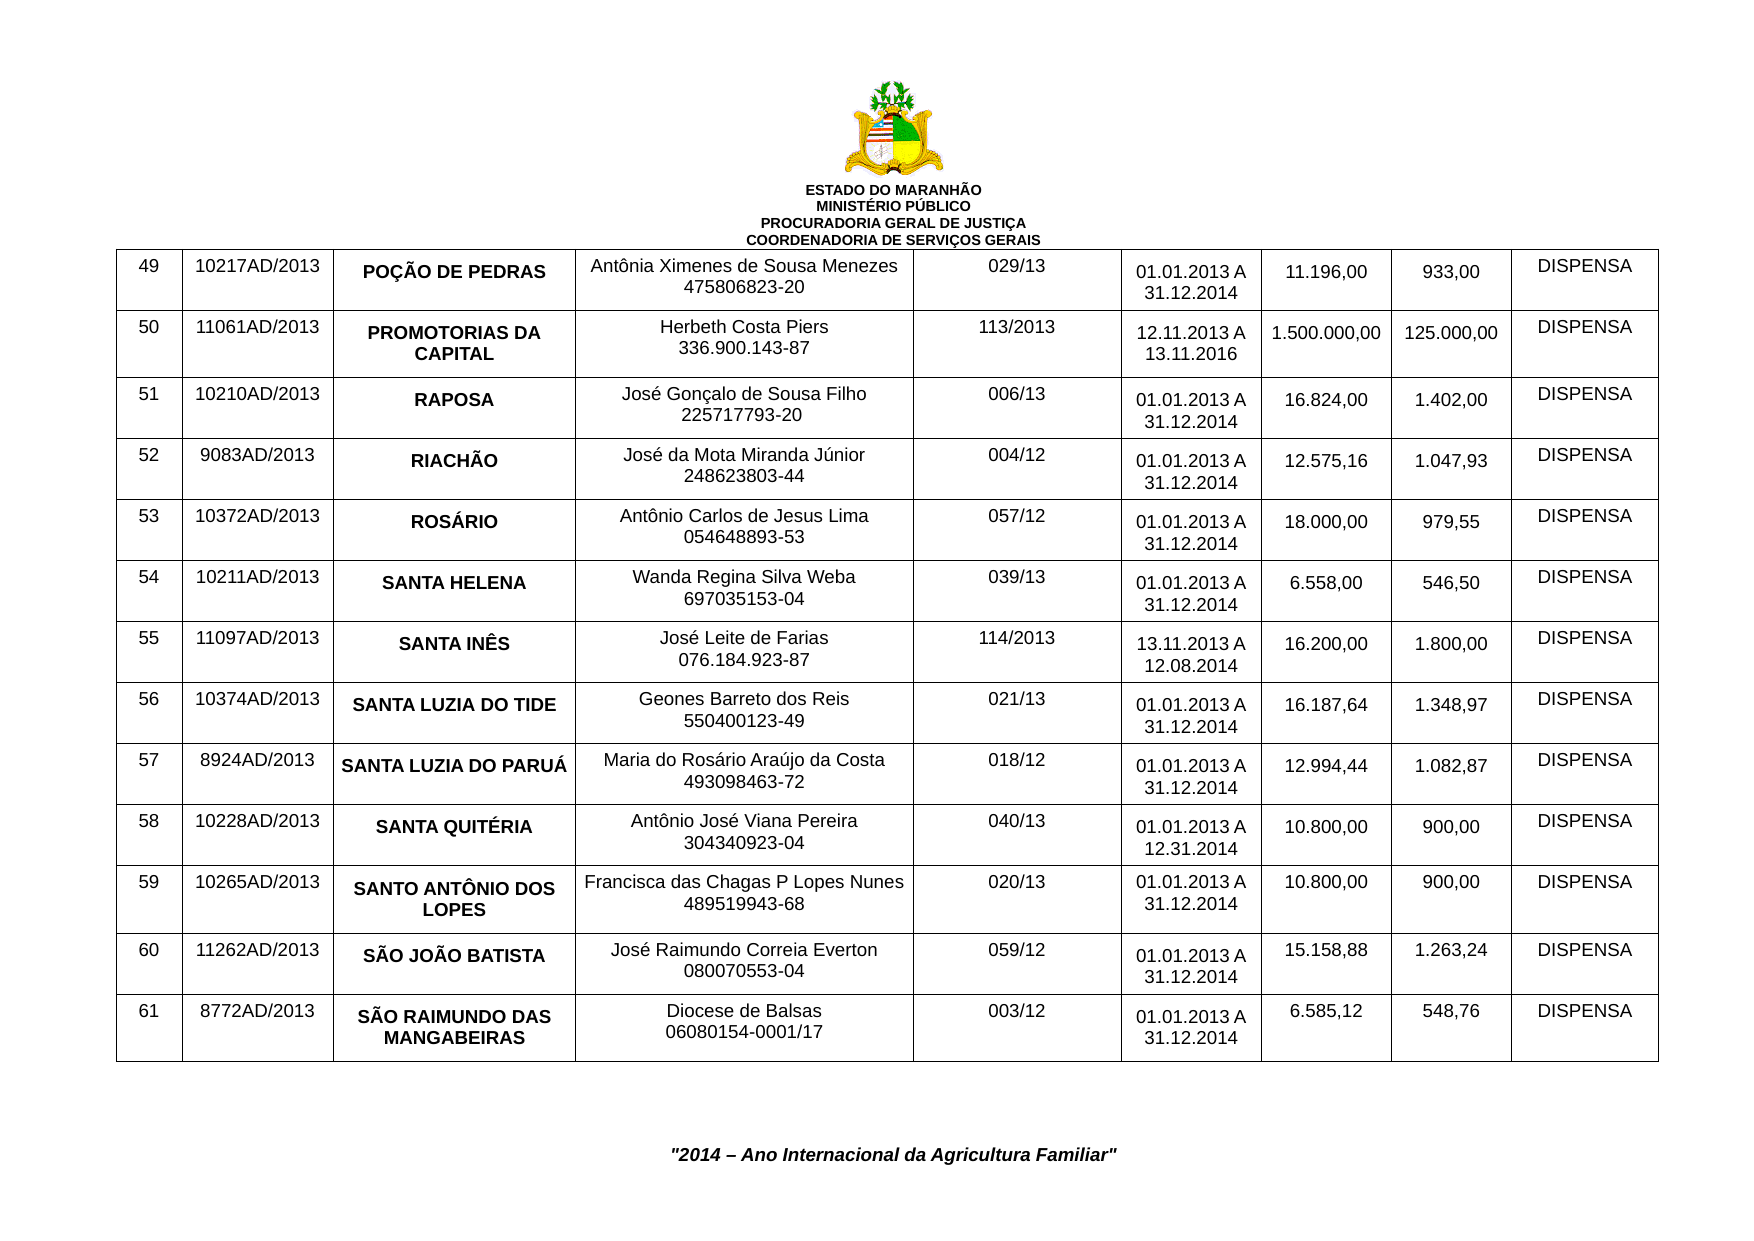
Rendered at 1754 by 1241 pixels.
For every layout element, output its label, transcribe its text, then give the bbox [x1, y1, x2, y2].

table_cell 01.01.2013 A 31.12.2014 [1122, 744, 1261, 804]
table_cell 11097AD/2013 [183, 622, 333, 682]
table_cell 004/12 [914, 439, 1121, 499]
table_cell 548,76 [1392, 995, 1511, 1061]
table_cell Herbeth Costa Piers 336.900.143-87 [576, 311, 913, 377]
table_cell DISPENSA [1512, 683, 1658, 743]
table_cell DISPENSA [1512, 561, 1658, 621]
table_cell Diocese de Balsas 06080154-0001/17 [576, 995, 913, 1061]
table_cell 16.824,00 [1262, 378, 1391, 438]
table_cell 1.402,00 [1392, 378, 1511, 438]
table_cell José Raimundo Correia Everton 080070553-04 [576, 934, 913, 993]
table_cell 10217AD/2013 [183, 250, 333, 309]
table_cell Antônio José Viana Pereira 304340923-04 [576, 805, 913, 865]
table_cell 006/13 [914, 378, 1121, 438]
table_cell DISPENSA [1512, 439, 1658, 499]
table_cell 11262AD/2013 [183, 934, 333, 993]
table_cell SANTA LUZIA DO PARUÁ [334, 744, 575, 804]
table_cell Wanda Regina Silva Weba 697035153-04 [576, 561, 913, 621]
table_cell 10265AD/2013 [183, 866, 333, 932]
table_cell 10.800,00 [1262, 866, 1391, 932]
table_cell 61 [117, 995, 182, 1061]
table_cell SÃO RAIMUNDO DAS MANGABEIRAS [334, 995, 575, 1061]
table_cell DISPENSA [1512, 250, 1658, 309]
table_cell ROSÁRIO [334, 500, 575, 560]
table_cell 01.01.2013 A 12.31.2014 [1122, 805, 1261, 865]
table_cell 55 [117, 622, 182, 682]
table_cell 059/12 [914, 934, 1121, 993]
table_cell 8924AD/2013 [183, 744, 333, 804]
table_cell 979,55 [1392, 500, 1511, 560]
table_cell 11061AD/2013 [183, 311, 333, 377]
table_cell DISPENSA [1512, 934, 1658, 993]
table_cell 54 [117, 561, 182, 621]
table_cell RIACHÃO [334, 439, 575, 499]
table_cell DISPENSA [1512, 378, 1658, 438]
table_cell 114/2013 [914, 622, 1121, 682]
table_cell 16.187,64 [1262, 683, 1391, 743]
table_cell 1.348,97 [1392, 683, 1511, 743]
table_cell DISPENSA [1512, 500, 1658, 560]
table_cell 113/2013 [914, 311, 1121, 377]
table_cell 1.047,93 [1392, 439, 1511, 499]
table_cell 11.196,00 [1262, 250, 1391, 309]
table_cell 1.263,24 [1392, 934, 1511, 993]
table_cell 018/12 [914, 744, 1121, 804]
table_cell 49 [117, 250, 182, 309]
table_cell 900,00 [1392, 866, 1511, 932]
table_cell RAPOSA [334, 378, 575, 438]
table_cell 125.000,00 [1392, 311, 1511, 377]
table_cell 01.01.2013 A 31.12.2014 [1122, 561, 1261, 621]
table_cell 51 [117, 378, 182, 438]
table_cell 6.558,00 [1262, 561, 1391, 621]
table_cell PROMOTORIAS DA CAPITAL [334, 311, 575, 377]
table_cell SÃO JOÃO BATISTA [334, 934, 575, 993]
table_cell 01.01.2013 A 31.12.2014 [1122, 500, 1261, 560]
table_cell 10211AD/2013 [183, 561, 333, 621]
table_cell DISPENSA [1512, 866, 1658, 932]
table_cell 12.575,16 [1262, 439, 1391, 499]
table_cell 040/13 [914, 805, 1121, 865]
table_cell 10.800,00 [1262, 805, 1391, 865]
table_cell José Gonçalo de Sousa Filho 225717793-20 [576, 378, 913, 438]
table_cell 01.01.2013 A 31.12.2014 [1122, 439, 1261, 499]
table_cell 57 [117, 744, 182, 804]
table_cell 01.01.2013 A 31.12.2014 [1122, 934, 1261, 993]
table_cell 01.01.2013 A 31.12.2014 [1122, 866, 1261, 932]
table_cell DISPENSA [1512, 311, 1658, 377]
table_cell SANTA QUITÉRIA [334, 805, 575, 865]
table_cell 10210AD/2013 [183, 378, 333, 438]
table_cell 01.01.2013 A 31.12.2014 [1122, 250, 1261, 309]
table_cell SANTO ANTÔNIO DOS LOPES [334, 866, 575, 932]
table_cell 003/12 [914, 995, 1121, 1061]
table_cell 53 [117, 500, 182, 560]
table_cell 52 [117, 439, 182, 499]
table_cell 12.11.2013 A 13.11.2016 [1122, 311, 1261, 377]
table_cell 8772AD/2013 [183, 995, 333, 1061]
table_cell 9083AD/2013 [183, 439, 333, 499]
table_cell 12.994,44 [1262, 744, 1391, 804]
table_cell 6.585,12 [1262, 995, 1391, 1061]
table_cell POÇÃO DE PEDRAS [334, 250, 575, 309]
table_cell 01.01.2013 A 31.12.2014 [1122, 378, 1261, 438]
table_cell Geones Barreto dos Reis 550400123-49 [576, 683, 913, 743]
table_cell DISPENSA [1512, 995, 1658, 1061]
table_cell 1.800,00 [1392, 622, 1511, 682]
table_cell 01.01.2013 A 31.12.2014 [1122, 995, 1261, 1061]
table_cell SANTA INÊS [334, 622, 575, 682]
table_cell 01.01.2013 A 31.12.2014 [1122, 683, 1261, 743]
table_cell 1.500.000,00 [1262, 311, 1391, 377]
table_cell 1.082,87 [1392, 744, 1511, 804]
table_cell 58 [117, 805, 182, 865]
table_cell 10372AD/2013 [183, 500, 333, 560]
table_cell 057/12 [914, 500, 1121, 560]
table_cell 56 [117, 683, 182, 743]
table_cell 933,00 [1392, 250, 1511, 309]
table_cell SANTA HELENA [334, 561, 575, 621]
table_cell 59 [117, 866, 182, 932]
table_cell 50 [117, 311, 182, 377]
table_cell Maria do Rosário Araújo da Costa 493098463-72 [576, 744, 913, 804]
table_cell DISPENSA [1512, 622, 1658, 682]
table_cell 029/13 [914, 250, 1121, 309]
table_cell 900,00 [1392, 805, 1511, 865]
picture [839, 75, 948, 182]
table_cell Antônia Ximenes de Sousa Menezes 475806823-20 [576, 250, 913, 309]
table_cell 021/13 [914, 683, 1121, 743]
table_cell Antônio Carlos de Jesus Lima 054648893-53 [576, 500, 913, 560]
table_cell DISPENSA [1512, 744, 1658, 804]
table_cell 13.11.2013 A 12.08.2014 [1122, 622, 1261, 682]
table_cell 039/13 [914, 561, 1121, 621]
table_cell José Leite de Farias 076.184.923-87 [576, 622, 913, 682]
table_cell 10374AD/2013 [183, 683, 333, 743]
table_cell SANTA LUZIA DO TIDE [334, 683, 575, 743]
table_cell 18.000,00 [1262, 500, 1391, 560]
table_cell Francisca das Chagas P Lopes Nunes 489519943-68 [576, 866, 913, 932]
table_cell 10228AD/2013 [183, 805, 333, 865]
table_cell DISPENSA [1512, 805, 1658, 865]
table_cell 020/13 [914, 866, 1121, 932]
table_cell 60 [117, 934, 182, 993]
table_cell 15.158,88 [1262, 934, 1391, 993]
table_cell 546,50 [1392, 561, 1511, 621]
table_cell José da Mota Miranda Júnior 248623803-44 [576, 439, 913, 499]
table_cell 16.200,00 [1262, 622, 1391, 682]
